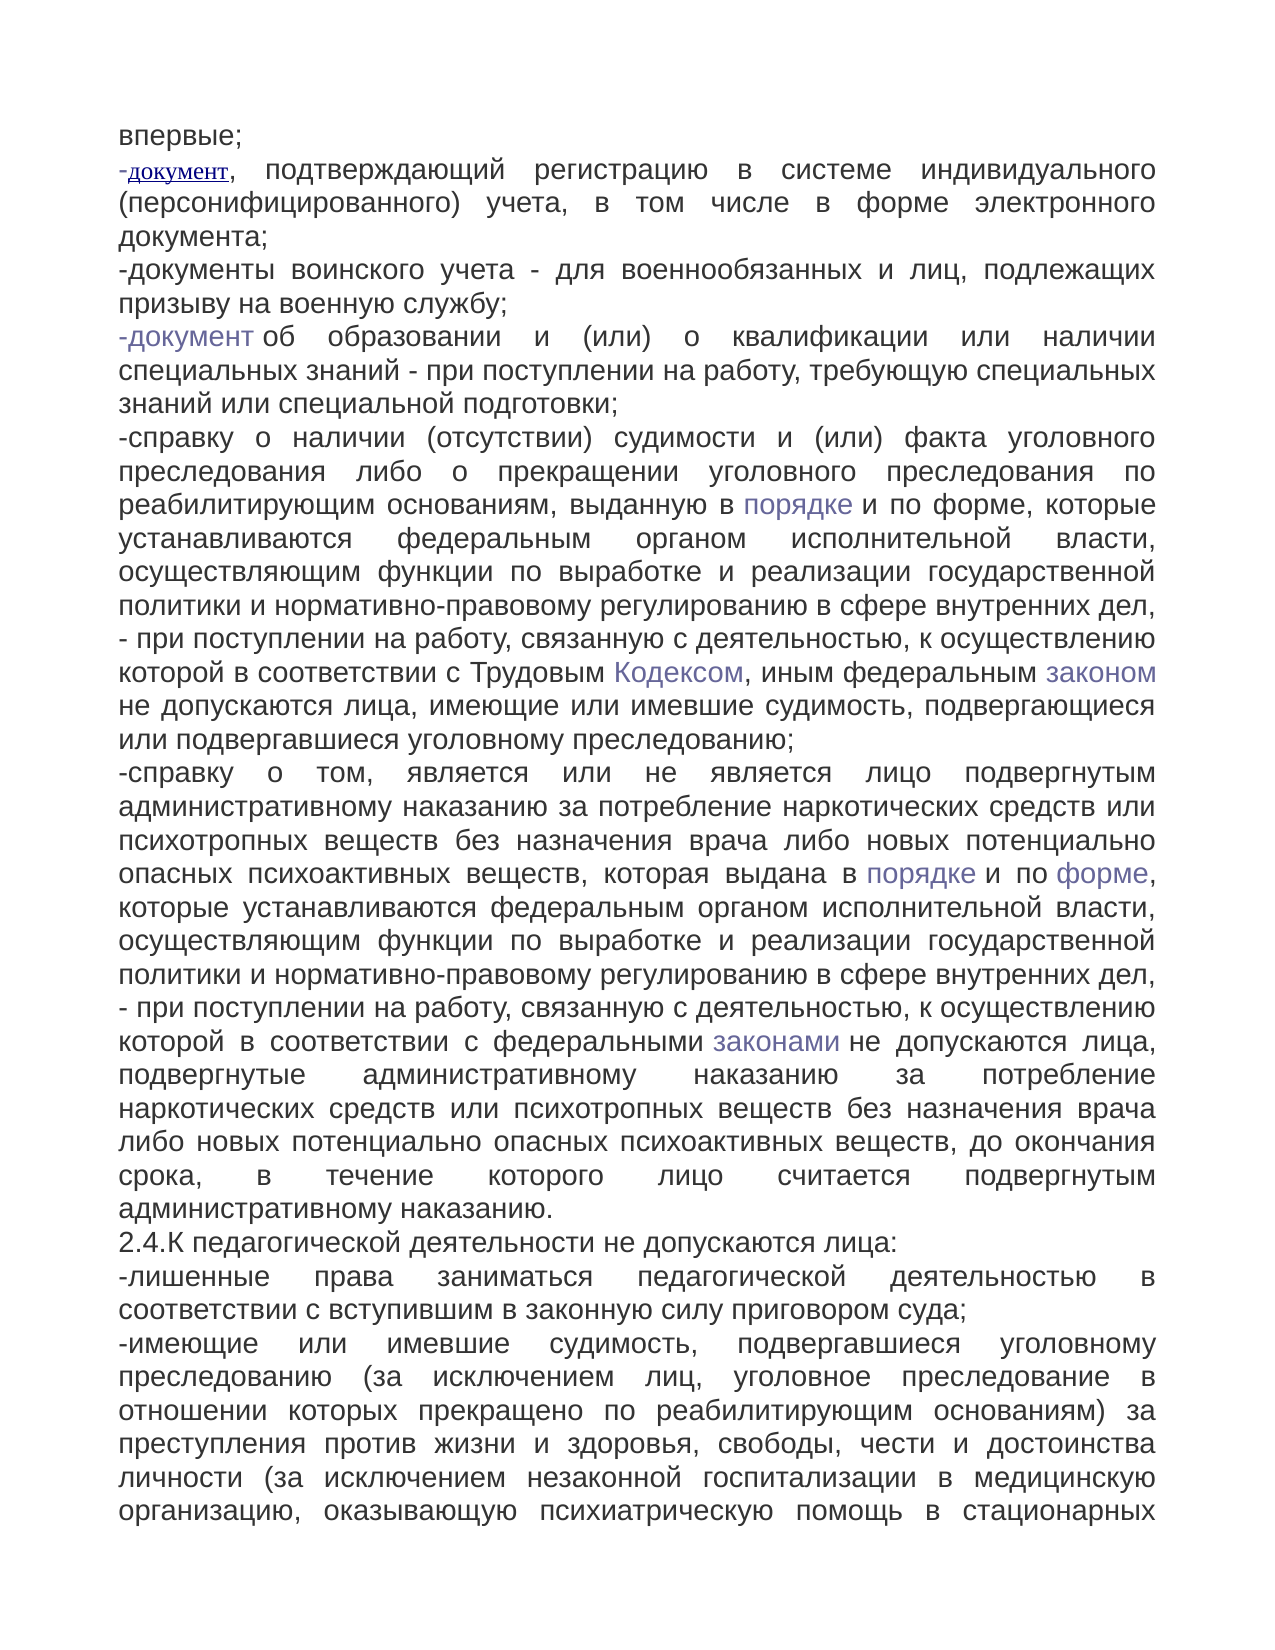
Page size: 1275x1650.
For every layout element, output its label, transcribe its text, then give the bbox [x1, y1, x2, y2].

text -документ, подтверждающий регистрацию в системе индивидуального (персонифицированного) учета, в том числе в форме электронного документа; [118, 152, 1157, 252]
text -имеющие или имевшие судимость, подвергавшиеся уголовному преследованию (за исключением лиц, уголовное преследование в отношении которых прекращено по реабилитирующим основаниям) за преступления против жизни и здоровья, свободы, чести и достоинства личности (за исключением незаконной госпитализации в медицинскую организацию, оказывающую психиатрическую помощь в стационарных [118, 1326, 1157, 1527]
text впервые; [118, 118, 1157, 152]
text -документ об образовании и (или) о квалификации или наличии специальных знаний - при поступлении на работу, требующую специальных знаний или специальной подготовки; [118, 319, 1157, 420]
text -справку о том, является или не является лицо подвергнутым административному наказанию за потребление наркотических средств или психотропных веществ без назначения врача либо новых потенциально опасных психоактивных веществ, которая выдана в порядке и по форме, которые устанавливаются федеральным органом исполнительной власти, осуществляющим функции по выработке и реализации государственной политики и нормативно-правовому регулированию в сфере внутренних дел, - при поступлении на работу, связанную с деятельностью, к осуществлению которой в соответствии с федеральными законами не допускаются лица, подвергнутые административному наказанию за потребление наркотических средств или психотропных веществ без назначения врача либо новых потенциально опасных психоактивных веществ, до окончания срока, в течение которого лицо считается подвергнутым административному наказанию. [118, 755, 1157, 1225]
text -лишенные права заниматься педагогической деятельностью в соответствии с вступившим в законную силу приговором суда; [118, 1258, 1157, 1326]
text -документы воинского учета - для военнообязанных и лиц, подлежащих призыву на военную службу; [118, 252, 1157, 319]
text 2.4.К педагогической деятельности не допускаются лица: [118, 1225, 1157, 1258]
text -справку о наличии (отсутствии) судимости и (или) факта уголовного преследования либо о прекращении уголовного преследования по реабилитирующим основаниям, выданную в порядке и по форме, которые устанавливаются федеральным органом исполнительной власти, осуществляющим функции по выработке и реализации государственной политики и нормативно-правовому регулированию в сфере внутренних дел, - при поступлении на работу, связанную с деятельностью, к осуществлению которой в соответствии с Трудовым Кодексом, иным федеральным законом не допускаются лица, имеющие или имевшие судимость, подвергающиеся или подвергавшиеся уголовному преследованию; [118, 420, 1157, 755]
